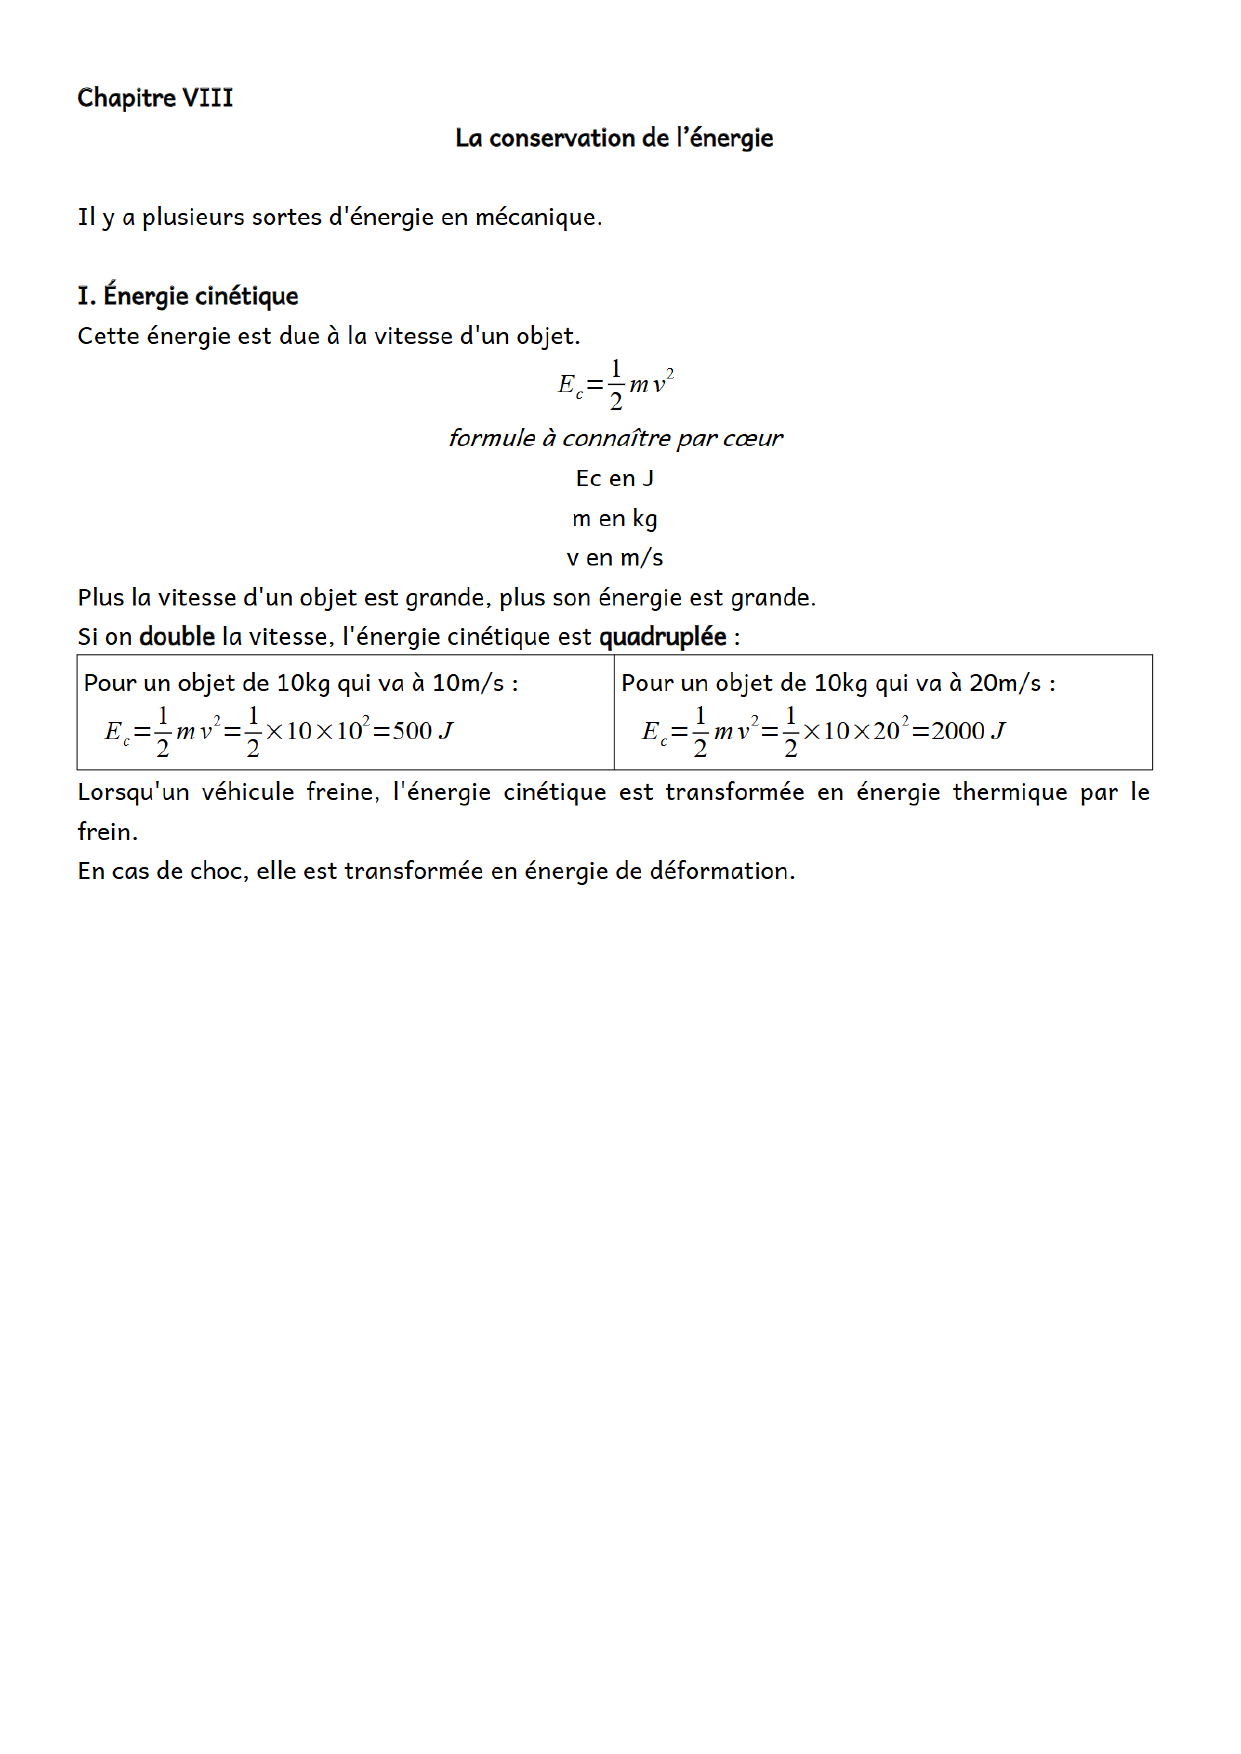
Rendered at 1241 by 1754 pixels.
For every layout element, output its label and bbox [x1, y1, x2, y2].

picture [59, 59, 1182, 912]
